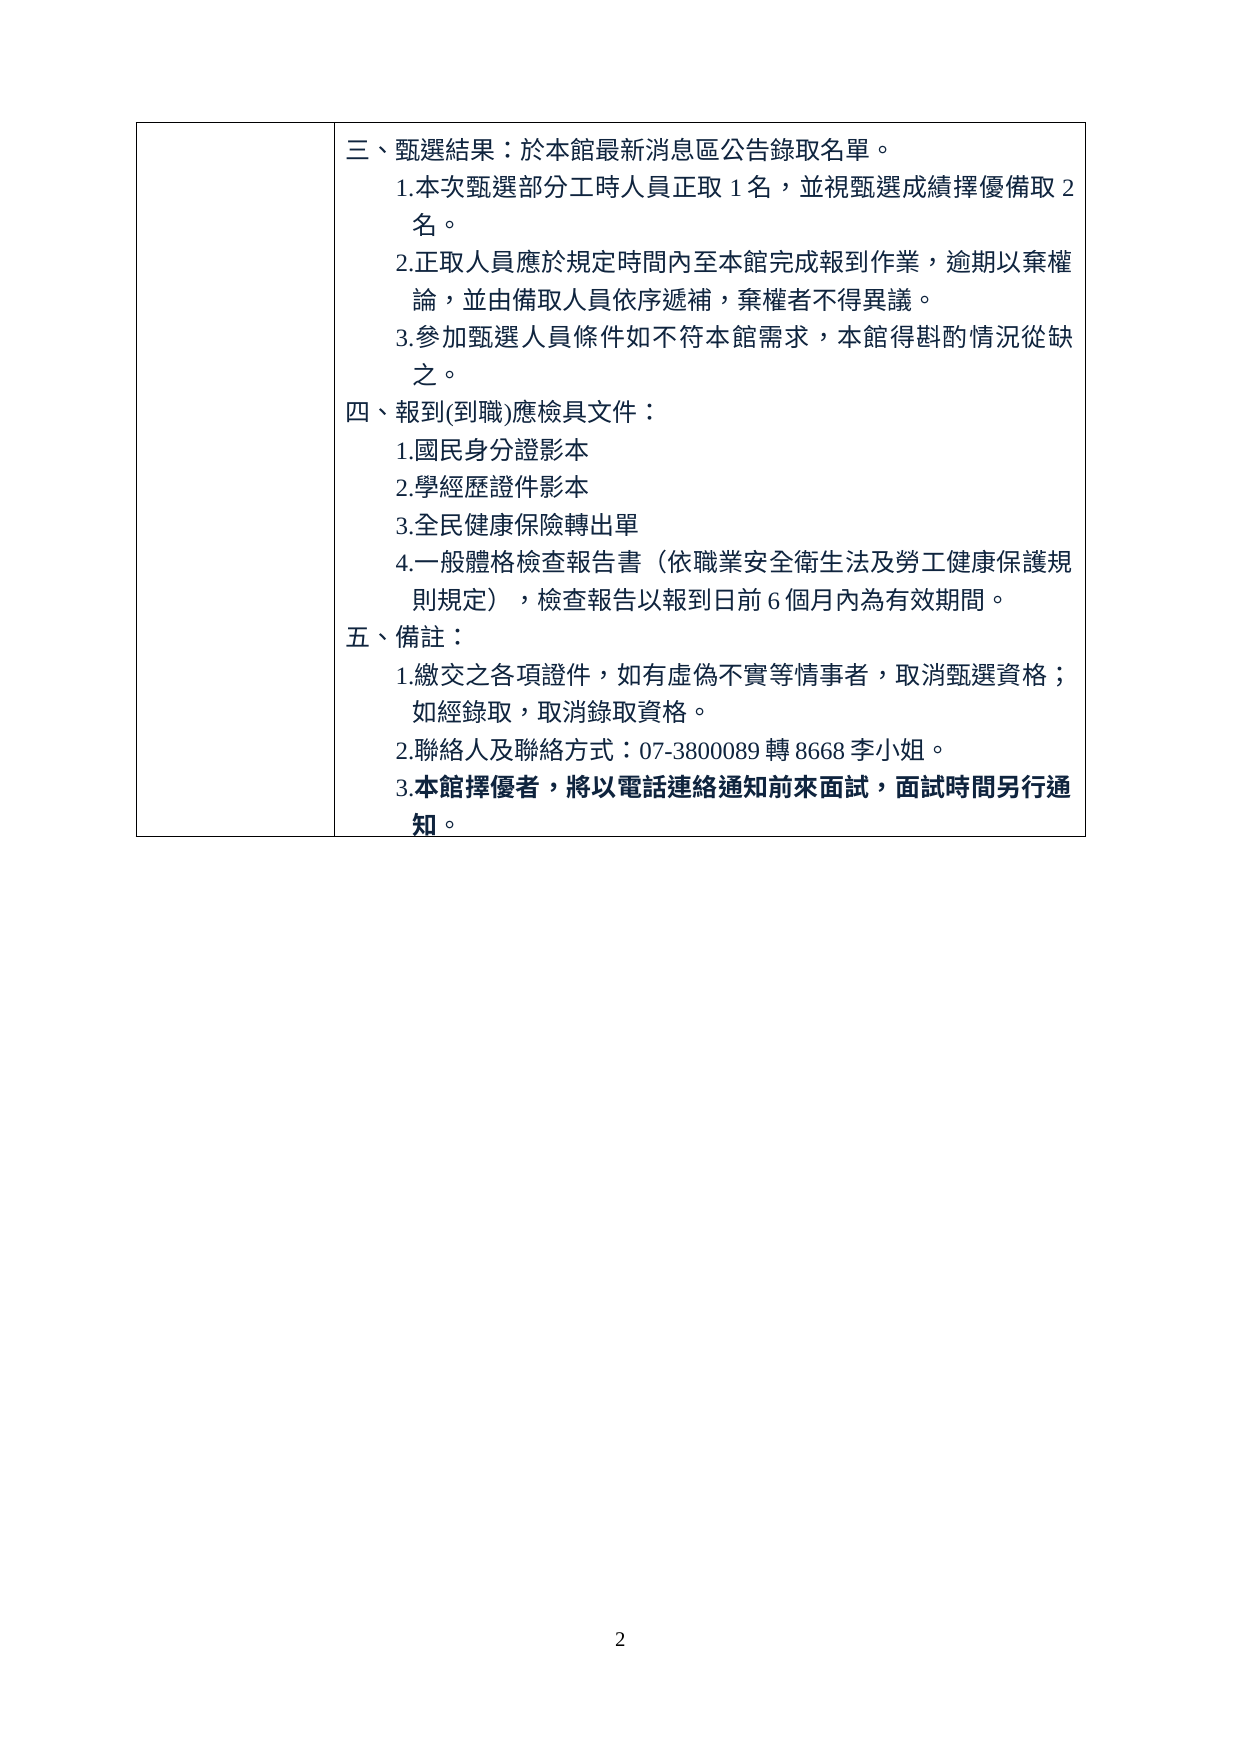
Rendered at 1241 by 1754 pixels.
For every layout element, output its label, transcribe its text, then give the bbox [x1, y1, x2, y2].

table_cell [137, 123, 334, 836]
table_cell 三、甄選結果：於本館最新消息區公告錄取名單。 1.本次甄選部分工時人員正取1名，並視甄選成績擇優備取2名。 2.正取人員應於規定時間內至本館完成報到作業，逾期以棄權論，並由備取人員依序遞補，棄權者不得異議。 3.參加甄選人員條件如不符本館需求，本館得斟酌情況從缺之。 四、報到(到職)應檢具文件： 1.國民身分證影本 2.學經歷證件影本 3.全民健康保險轉出單 4.一般體格檢查報告書（依職業安全衛生法及勞工健康保護規則規定），檢查報告以報到日前6個月內為有效期間。 五、備註： 1.繳交之各項證件，如有虛偽不實等情事者，取消甄選資格；如經錄取，取消錄取資格。 2.聯絡人及聯絡方式：07-3800089轉8668李小姐。 3.本館擇優者，將以電話連絡通知前來面試，面試時間另行通知。 [335, 123, 1085, 836]
